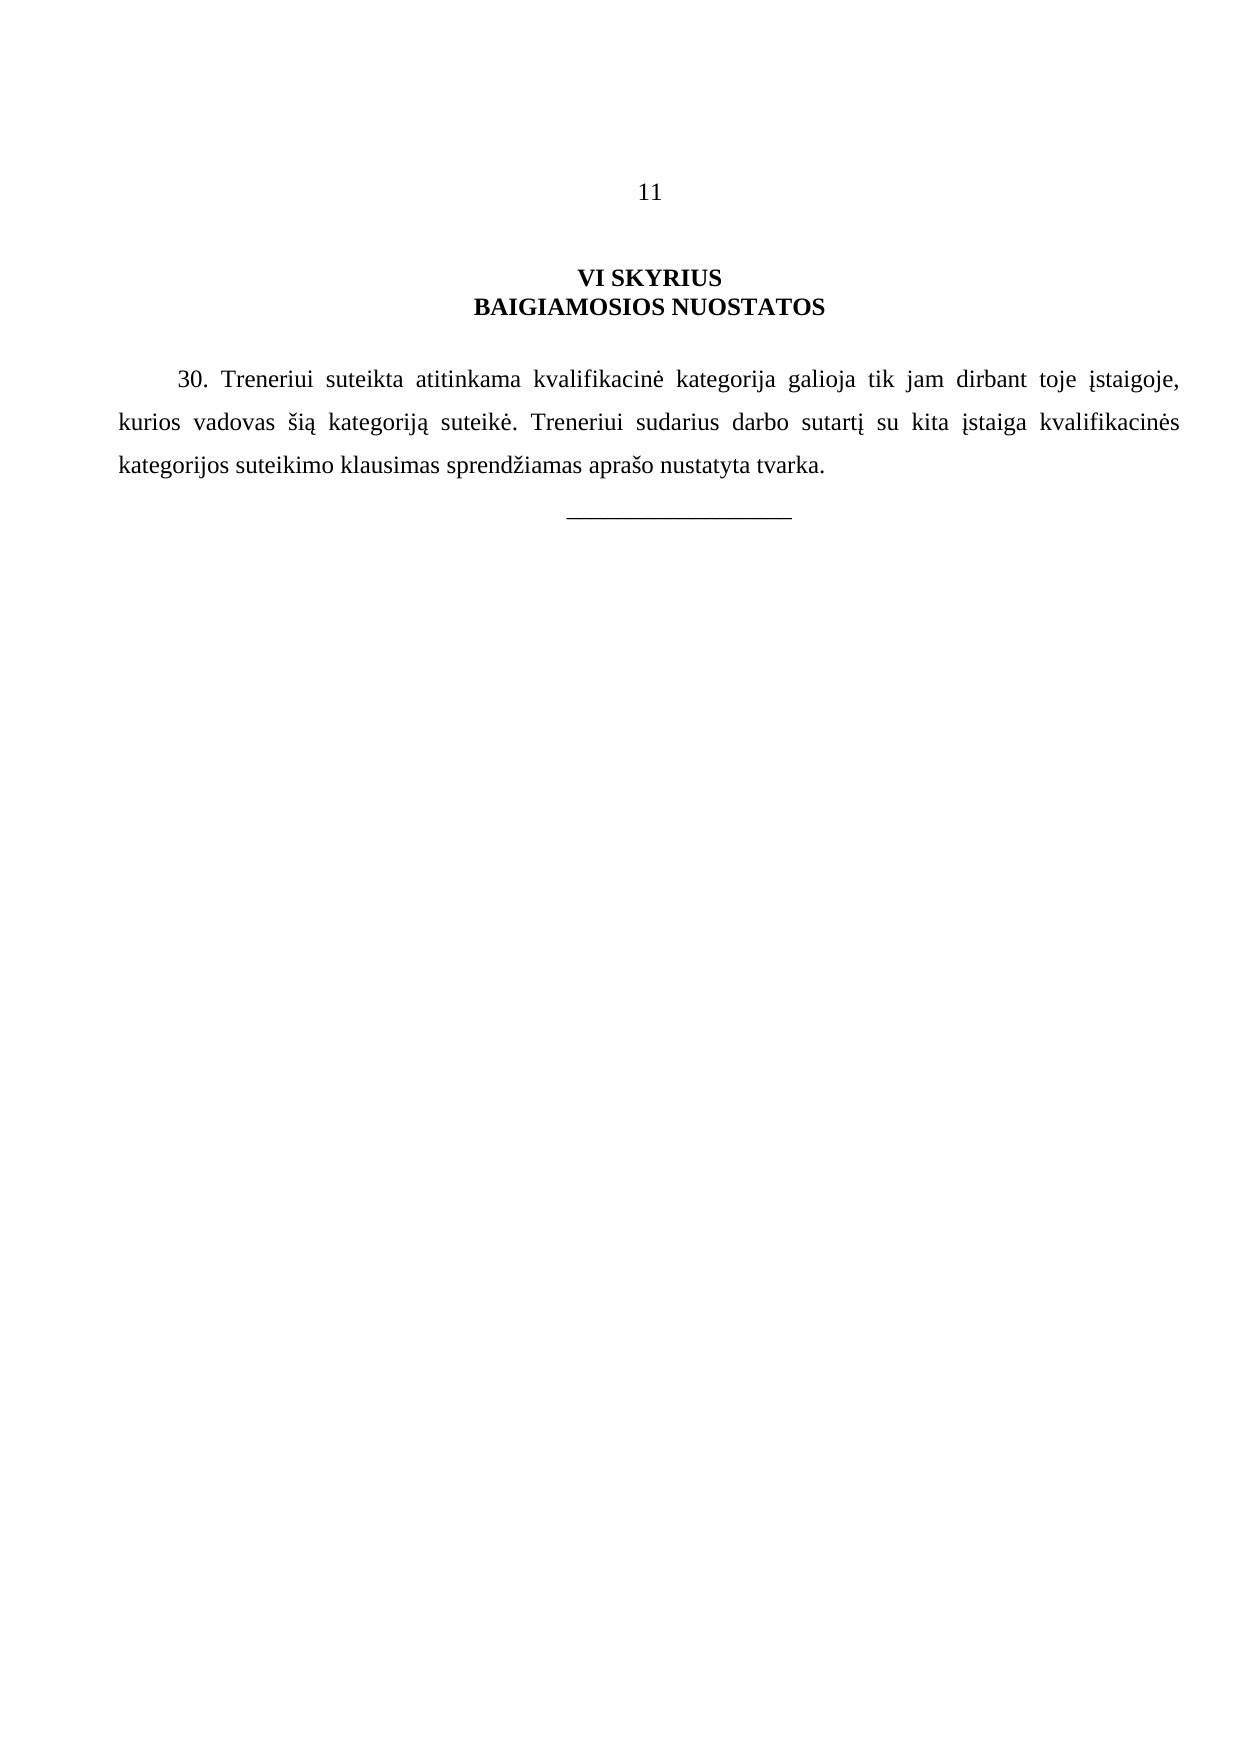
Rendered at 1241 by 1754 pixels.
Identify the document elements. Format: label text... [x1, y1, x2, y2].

text 30. Treneriui suteikta atitinkama kvalifikacinė kategorija galioja tik jam dirbant toje įstaigoje, kurios vadovas šią kategoriją suteikė. Treneriui sudarius darbo sutartį su kita įstaiga kvalifikacinės kategorijos suteikimo klausimas sprendžiamas aprašo nustatyta tvarka. [118, 364, 1181, 479]
text __________________ [118, 493, 1181, 522]
text BAIGIAMOSIOS NUOSTATOS [118, 292, 1181, 321]
text VI SKYRIUS [118, 263, 1181, 292]
